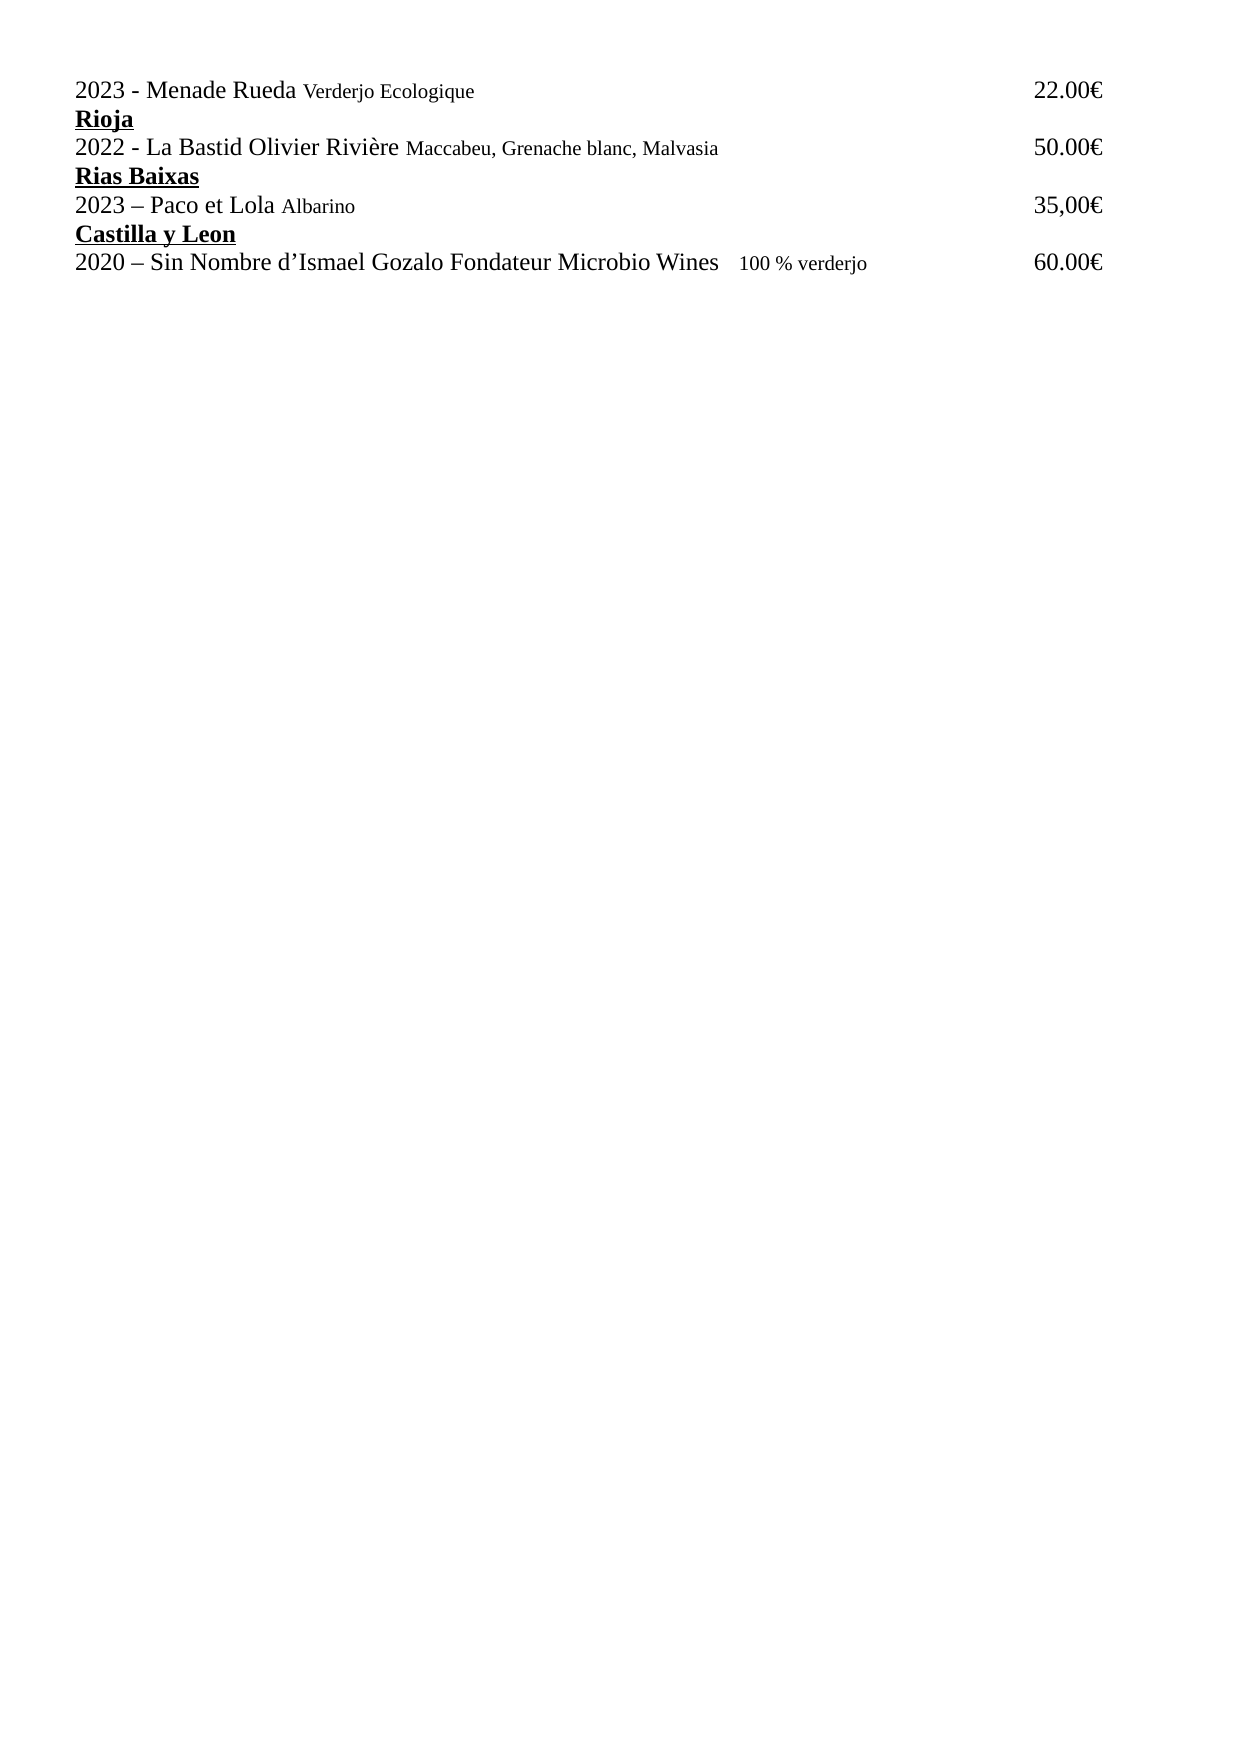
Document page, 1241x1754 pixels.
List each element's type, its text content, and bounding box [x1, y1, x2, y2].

text 2023 – Paco et Lola Albarino 35,00€ [75, 190, 1165, 219]
text Castilla y Leon [75, 219, 1165, 247]
text 2022 - La Bastid Olivier Rivière Maccabeu, Grenache blanc, Malvasia 50.00€ [75, 132, 1165, 161]
text Rias Baixas [75, 161, 1165, 190]
text Rioja [75, 104, 1165, 132]
text 2020 – Sin Nombre d’Ismael Gozalo Fondateur Microbio Wines 100 % verderjo 60.00€ [75, 247, 1165, 276]
text 2023 - Menade Rueda Verderjo Ecologique 22.00€ [75, 75, 1165, 104]
